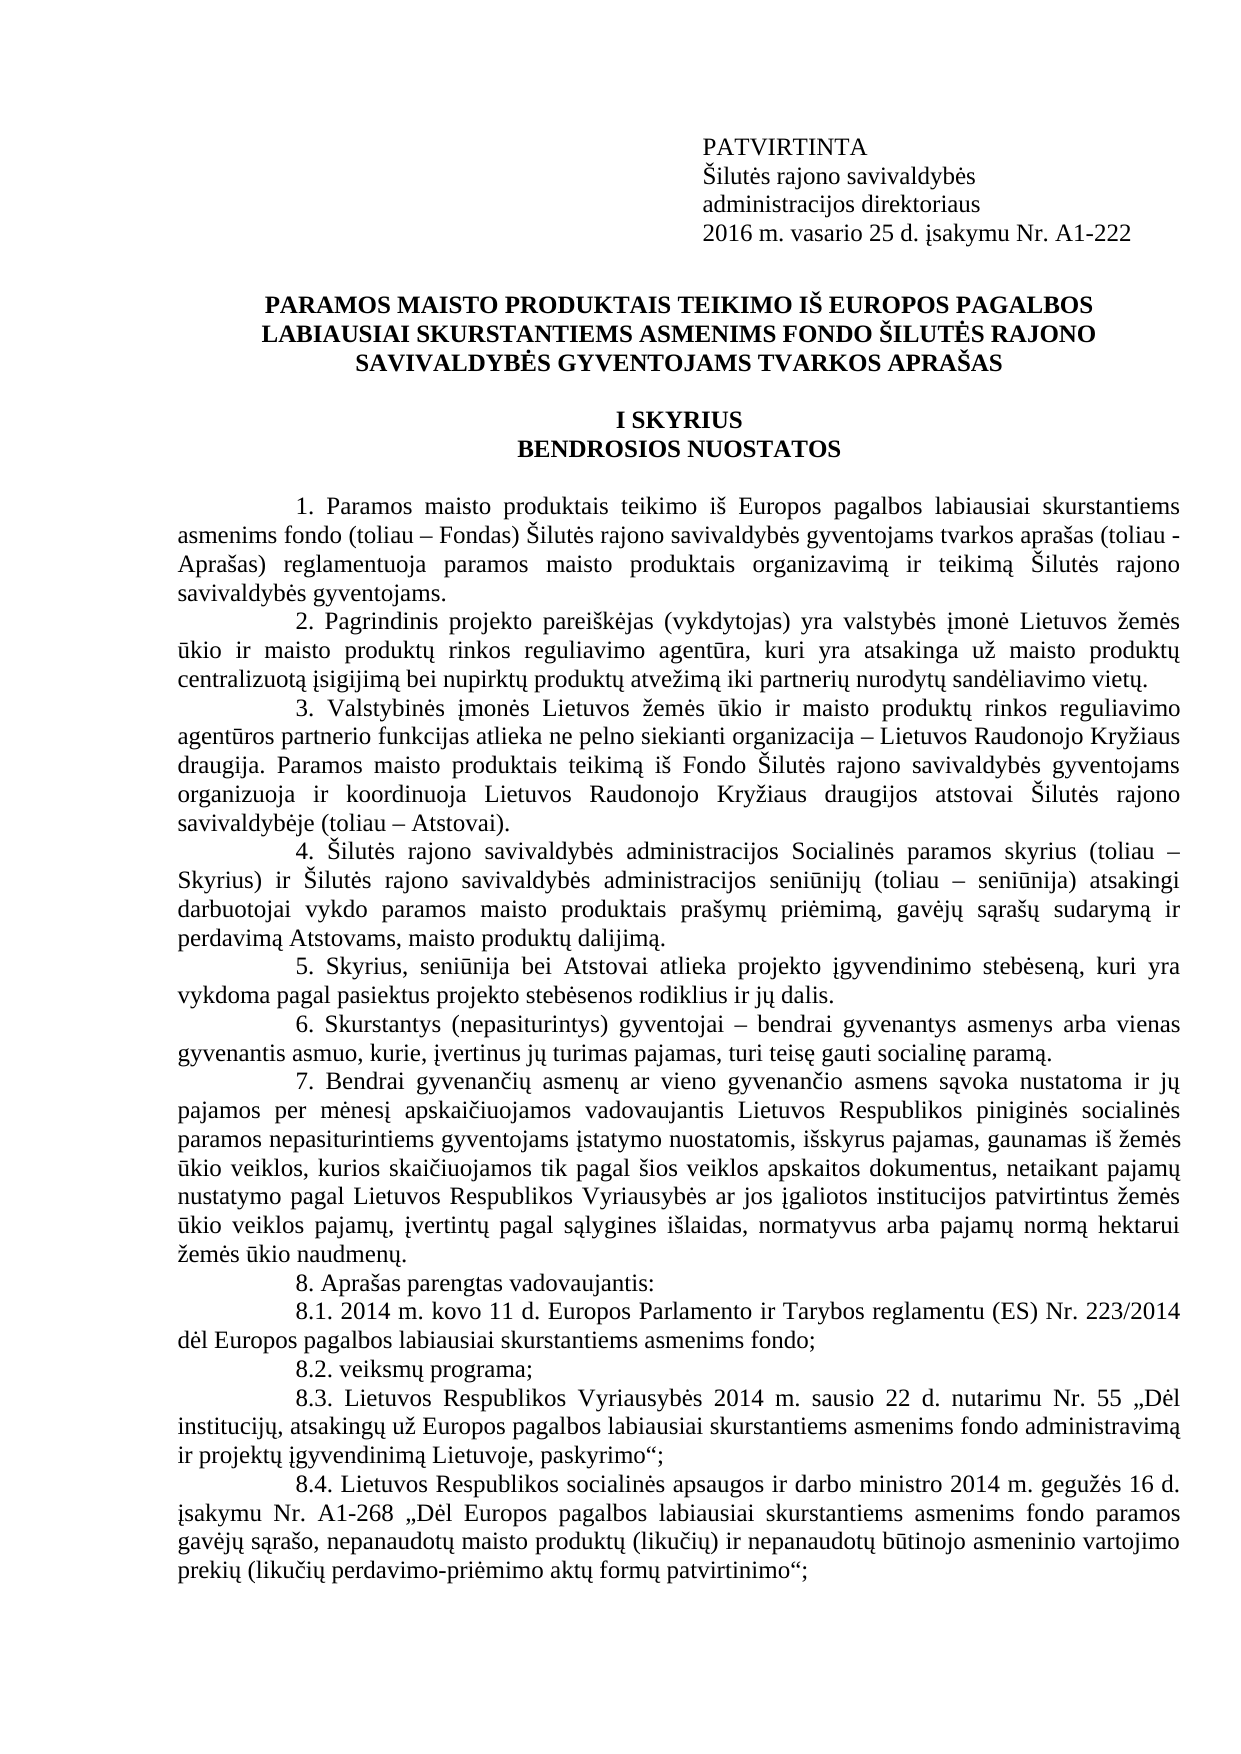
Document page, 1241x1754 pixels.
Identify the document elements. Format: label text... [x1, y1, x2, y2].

text 5. Skyrius, seniūnija bei Atstovai atlieka projekto įgyvendinimo stebėseną, kuri yra vykdoma pagal pasiektus projekto stebėsenos rodiklius ir jų dalis. [177, 951, 1181, 1009]
text 6. Skurstantys (nepasiturintys) gyventojai – bendrai gyvenantys asmenys arba vienas gyvenantis asmuo, kurie, įvertinus jų turimas pajamas, turi teisę gauti socialinę paramą. [177, 1009, 1181, 1066]
text PATVIRTINTA [567, 132, 1181, 161]
text 2016 m. vasario 25 d. įsakymu Nr. A1-222 [177, 218, 1181, 247]
text 8.3. Lietuvos Respublikos Vyriausybės 2014 m. sausio 22 d. nutarimu Nr. 55 „Dėl institucijų, atsakingų už Europos pagalbos labiausiai skurstantiems asmenims fondo administravimą ir projektų įgyvendinimą Lietuvoje, paskyrimo“; [177, 1383, 1181, 1469]
text BENDROSIOS NUOSTATOS [177, 434, 1181, 463]
text 1. Paramos maisto produktais teikimo iš Europos pagalbos labiausiai skurstantiems asmenims fondo (toliau – Fondas) Šilutės rajono savivaldybės gyventojams tvarkos aprašas (toliau - Aprašas) reglamentuoja paramos maisto produktais organizavimą ir teikimą Šilutės rajono savivaldybės gyventojams. [177, 491, 1181, 606]
text LABIAUSIAI SKURSTANTIEMS ASMENIMS FONDO ŠILUTĖS RAJONO SAVIVALDYBĖs gyventojams TVARKOS APRAŠAS [177, 319, 1181, 376]
text PARAMOS MAISTO PRODUKTAIS TEIKIMO IŠ EUROPOS PAGALBOS [177, 290, 1181, 319]
text 8.2. veiksmų programa; [177, 1354, 1181, 1383]
text 8. Aprašas parengtas vadovaujantis: [177, 1268, 1181, 1296]
text 7. Bendrai gyvenančių asmenų ar vieno gyvenančio asmens sąvoka nustatoma ir jų pajamos per mėnesį apskaičiuojamos vadovaujantis Lietuvos Respublikos piniginės socialinės paramos nepasiturintiems gyventojams įstatymo nuostatomis, išskyrus pajamas, gaunamas iš žemės ūkio veiklos, kurios skaičiuojamos tik pagal šios veiklos apskaitos dokumentus, netaikant pajamų nustatymo pagal Lietuvos Respublikos Vyriausybės ar jos įgaliotos institucijos patvirtintus žemės ūkio veiklos pajamų, įvertintų pagal sąlygines išlaidas, normatyvus arba pajamų normą hektarui žemės ūkio naudmenų. [177, 1066, 1181, 1268]
text 4. Šilutės rajono savivaldybės administracijos Socialinės paramos skyrius (toliau – Skyrius) ir Šilutės rajono savivaldybės administracijos seniūnijų (toliau – seniūnija) atsakingi darbuotojai vykdo paramos maisto produktais prašymų priėmimą, gavėjų sąrašų sudarymą ir perdavimą Atstovams, maisto produktų dalijimą. [177, 836, 1181, 951]
text I SKYRIUS [177, 405, 1181, 434]
text 2. Pagrindinis projekto pareiškėjas (vykdytojas) yra valstybės įmonė Lietuvos žemės ūkio ir maisto produktų rinkos reguliavimo agentūra, kuri yra atsakinga už maisto produktų centralizuotą įsigijimą bei nupirktų produktų atvežimą iki partnerių nurodytų sandėliavimo vietų. [177, 606, 1181, 693]
text 8.1. 2014 m. kovo 11 d. Europos Parlamento ir Tarybos reglamentu (ES) Nr. 223/2014 dėl Europos pagalbos labiausiai skurstantiems asmenims fondo; [177, 1296, 1181, 1354]
text 3. Valstybinės įmonės Lietuvos žemės ūkio ir maisto produktų rinkos reguliavimo agentūros partnerio funkcijas atlieka ne pelno siekianti organizacija – Lietuvos Raudonojo Kryžiaus draugija. Paramos maisto produktais teikimą iš Fondo Šilutės rajono savivaldybės gyventojams organizuoja ir koordinuoja Lietuvos Raudonojo Kryžiaus draugijos atstovai Šilutės rajono savivaldybėje (toliau – Atstovai). [177, 693, 1181, 836]
text administracijos direktoriaus [177, 189, 1181, 218]
text 8.4. Lietuvos Respublikos socialinės apsaugos ir darbo ministro 2014 m. gegužės 16 d. įsakymu Nr. A1-268 „Dėl Europos pagalbos labiausiai skurstantiems asmenims fondo paramos gavėjų sąrašo, nepanaudotų maisto produktų (likučių) ir nepanaudotų būtinojo asmeninio vartojimo prekių (likučių perdavimo-priėmimo aktų formų patvirtinimo“; [177, 1469, 1181, 1584]
text Šilutės rajono savivaldybės [177, 161, 1181, 189]
